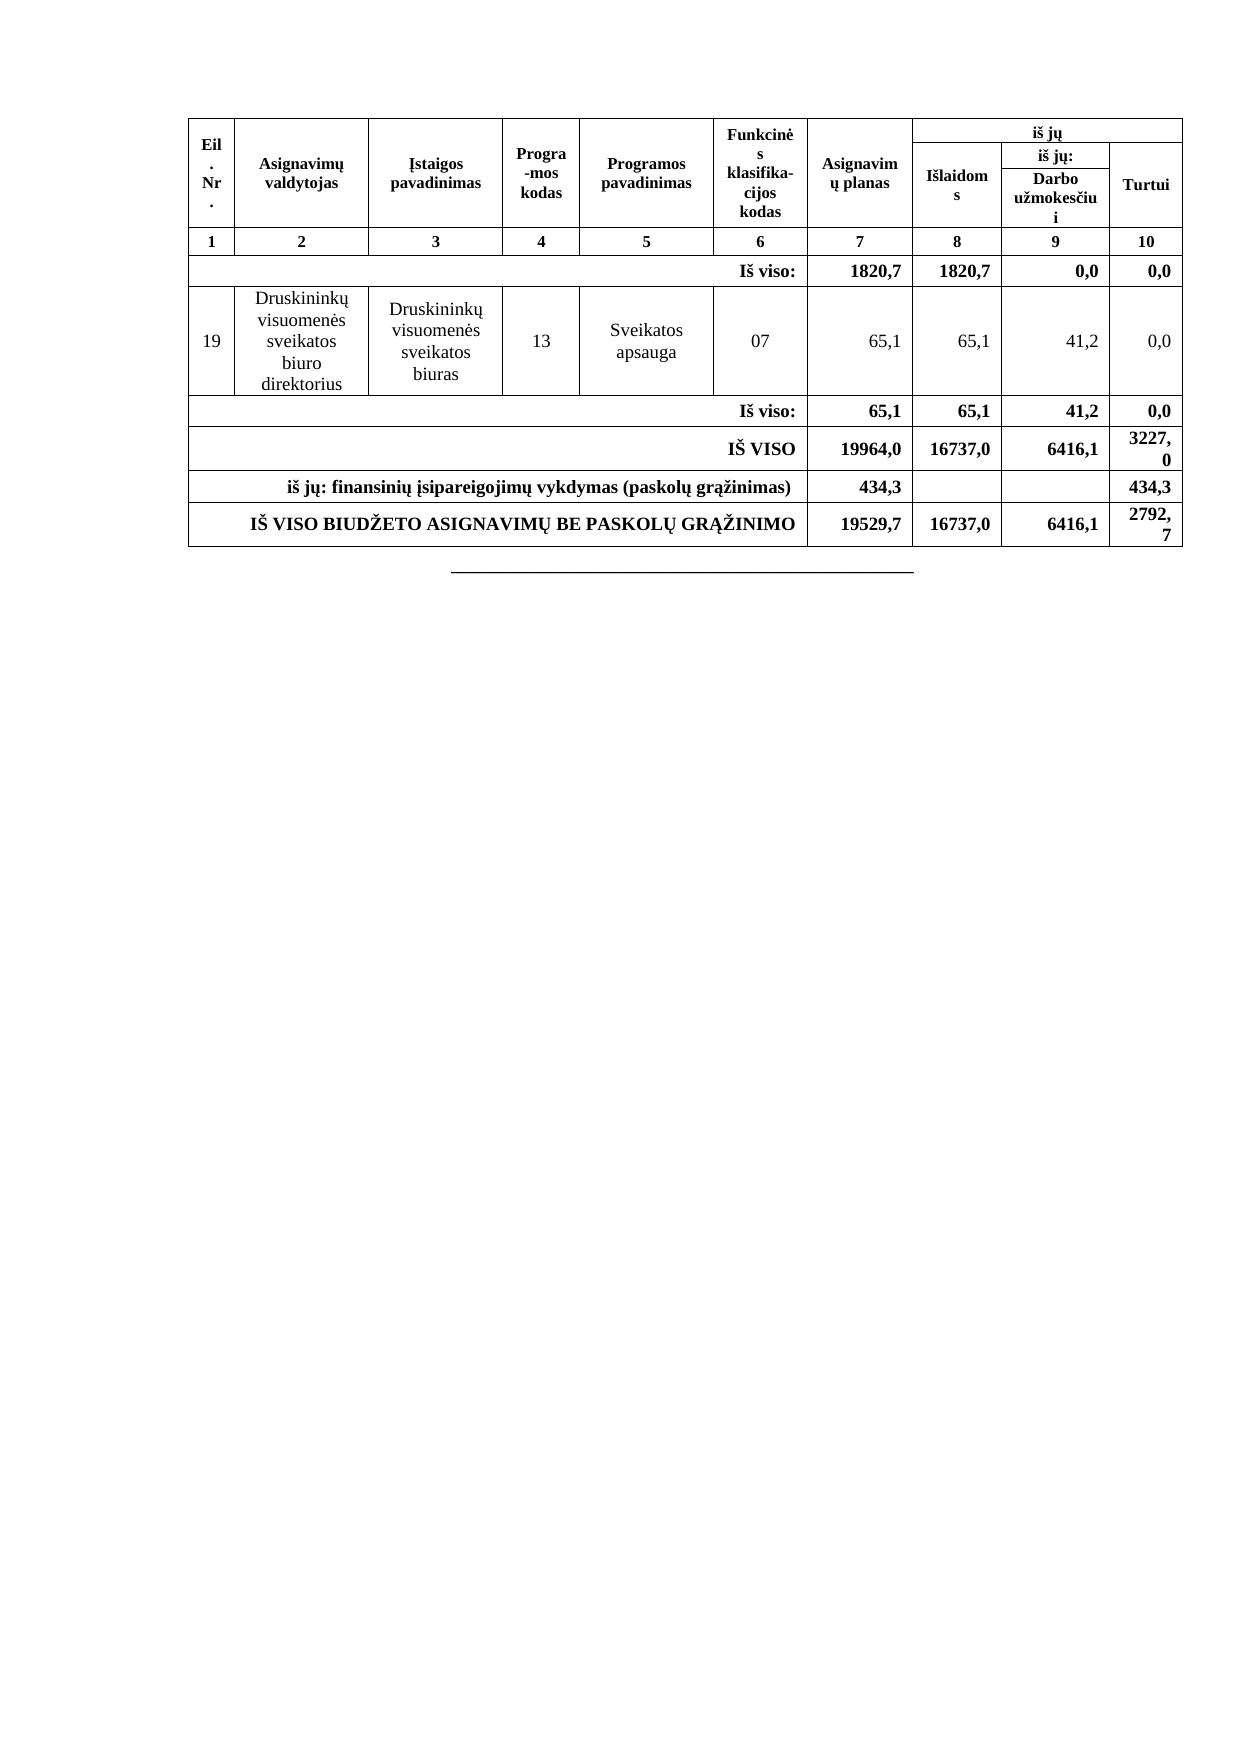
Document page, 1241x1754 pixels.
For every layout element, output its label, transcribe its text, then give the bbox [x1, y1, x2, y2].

table_cell 16737,0 [913, 427, 1001, 470]
table_header iš jų [913, 119, 1182, 142]
table_header Progra-mos kodas [503, 119, 579, 227]
table_cell 65,1 [808, 396, 912, 426]
table_cell 1 [189, 228, 234, 255]
table_cell Išlaidoms [913, 143, 1001, 227]
table_cell Turtui [1110, 143, 1182, 227]
table_header Asignavimų valdytojas [235, 119, 368, 227]
table_cell 41,2 [1002, 396, 1109, 426]
table_header Įstaigos pavadinimas [369, 119, 502, 227]
table_cell 65,1 [913, 396, 1001, 426]
table_cell 6416,1 [1002, 427, 1109, 470]
text _____________________________________ [177, 547, 1181, 576]
table_cell 0,0 [1110, 256, 1182, 286]
table_cell 7 [808, 228, 912, 255]
table_cell 2 [235, 228, 368, 255]
table_cell 65,1 [913, 287, 1001, 395]
table_cell 4 [503, 228, 579, 255]
table_cell 19529,7 [808, 503, 912, 546]
table_cell Druskininkų visuomenės sveikatos biuras [369, 287, 502, 395]
table_cell 2792,7 [1110, 503, 1182, 546]
table_cell 9 [1002, 228, 1109, 255]
table_cell [913, 471, 1001, 502]
table_cell 6416,1 [1002, 503, 1109, 546]
table_header Asignavimų planas [808, 119, 912, 227]
table_cell 6 [714, 228, 807, 255]
table_cell 0,0 [1002, 256, 1109, 286]
table_cell 434,3 [808, 471, 912, 502]
table_cell 07 [714, 287, 807, 395]
table_cell 16737,0 [913, 503, 1001, 546]
table_cell Iš viso: [189, 256, 807, 286]
table_cell 0,0 [1110, 396, 1182, 426]
table_cell IŠ VISO BIUDŽETO ASIGNAVIMŲ BE PASKOLŲ GRĄŽINIMO [189, 503, 807, 546]
table_cell 10 [1110, 228, 1182, 255]
table_cell 3227,0 [1110, 427, 1182, 470]
table_cell 41,2 [1002, 287, 1109, 395]
table_cell Darbo užmokesčiui [1002, 169, 1109, 227]
table_cell [1002, 471, 1109, 502]
table_cell 19 [189, 287, 234, 395]
table_header Funkcinės klasifika-cijos kodas [714, 119, 807, 227]
table_cell 1820,7 [808, 256, 912, 286]
table_cell 13 [503, 287, 579, 395]
table_cell 8 [913, 228, 1001, 255]
table_cell 19964,0 [808, 427, 912, 470]
table_cell Druskininkų visuomenės sveikatos biuro direktorius [235, 287, 368, 395]
table_cell 65,1 [808, 287, 912, 395]
table_cell Iš viso: [189, 396, 807, 426]
table_cell Sveikatos apsauga [580, 287, 713, 395]
table_header Programos pavadinimas [580, 119, 713, 227]
table_cell 0,0 [1110, 287, 1182, 395]
table_cell 1820,7 [913, 256, 1001, 286]
table_cell 5 [580, 228, 713, 255]
table_cell 3 [369, 228, 502, 255]
table_cell IŠ VISO [189, 427, 807, 470]
table_cell iš jų: finansinių įsipareigojimų vykdymas (paskolų grąžinimas) [189, 471, 807, 502]
table_cell 434,3 [1110, 471, 1182, 502]
table_header Eil. Nr. [189, 119, 234, 227]
table_cell iš jų: [1002, 143, 1109, 168]
